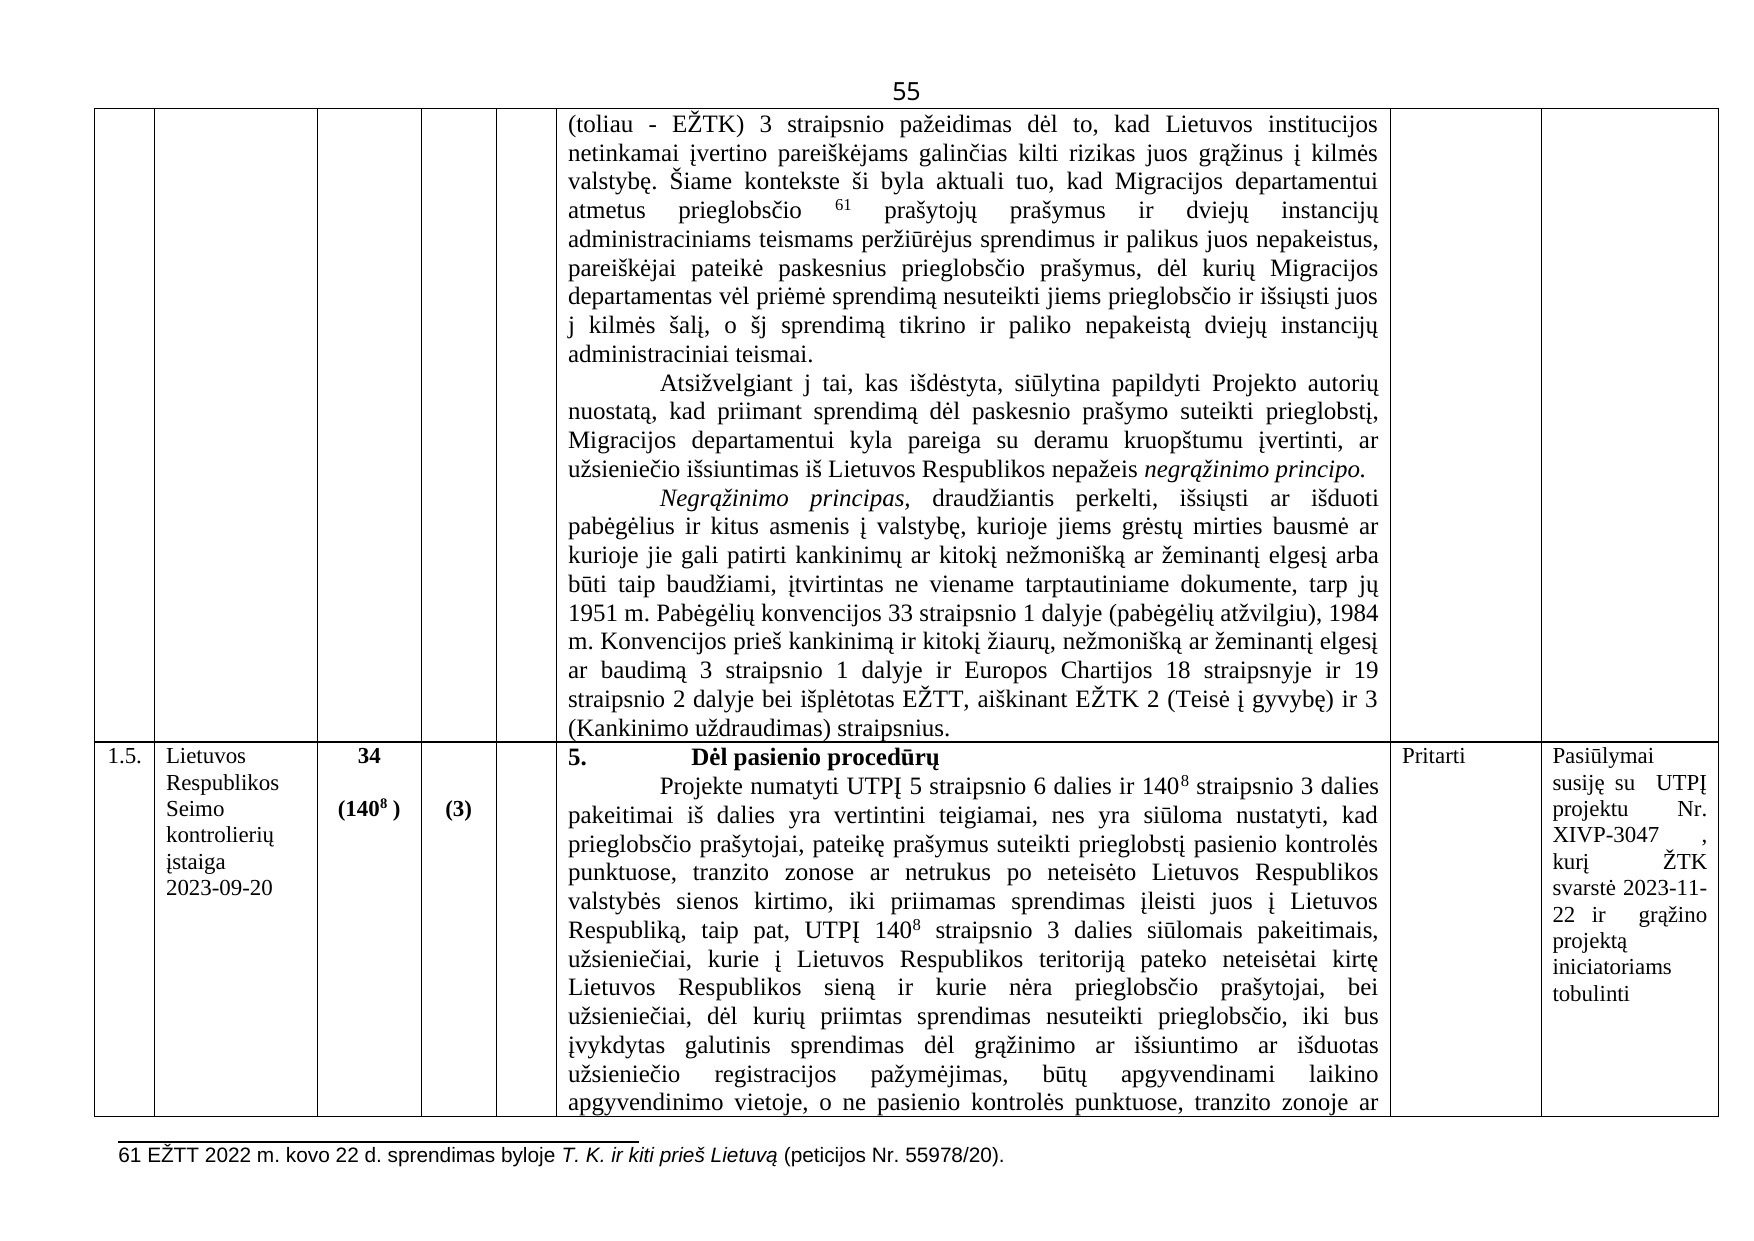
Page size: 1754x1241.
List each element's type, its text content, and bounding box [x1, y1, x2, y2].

table_cell Dėl pasienio procedūrų Projekte numatyti UTPĮ 5 straipsnio 6 dalies ir 1408 straipsnio 3 dalies pakeitimai iš dalies yra vertintini teigiamai, nes yra siūloma nustatyti, kad prieglobsčio prašytojai, pateikę prašymus suteikti prieglobstį pasienio kontrolės punktuose, tranzito zonose ar netrukus po neteisėto Lietuvos Respublikos valstybės sienos kirtimo, iki priimamas sprendimas įleisti juos į Lietuvos Respubliką, taip pat, UTPĮ 1408 straipsnio 3 dalies siūlomais pakeitimais, užsieniečiai, kurie į Lietuvos Respublikos teritoriją pateko neteisėtai kirtę Lietuvos Respublikos sieną ir kurie nėra prieglobsčio prašytojai, bei užsieniečiai, dėl kurių priimtas sprendimas nesuteikti prieglobsčio, iki bus įvykdytas galutinis sprendimas dėl grąžinimo ar išsiuntimo ar išduotas užsieniečio registracijos pažymėjimas, būtų apgyvendinami laikino apgyvendinimo vietoje, o ne pasienio kontrolės punktuose, tranzito zonoje ar [557, 743, 1390, 1116]
table_cell [155, 109, 317, 741]
table_cell [497, 109, 556, 741]
table_cell Pritarti [1391, 743, 1541, 1116]
table_cell (3) [422, 743, 496, 1116]
table_cell [422, 109, 496, 741]
table_cell [1391, 109, 1541, 741]
table_cell [318, 109, 421, 741]
table_cell [95, 109, 154, 741]
table_cell [1542, 109, 1718, 741]
table_cell Pasiūlymai susiję su UTPĮ projektu Nr. XIVP-3047 , kurį ŽTK svarstė 2023-11-22 ir grąžino projektą iniciatoriams tobulinti [1542, 743, 1718, 1116]
table_cell 34 (1408 ) [318, 743, 421, 1116]
table_cell (toliau - EŽTK) 3 straipsnio pažeidimas dėl to, kad Lietuvos institucijos netinkamai įvertino pareiškėjams galinčias kilti rizikas juos grąžinus į kilmės valstybę. Šiame kontekste ši byla aktuali tuo, kad Migracijos departamentui atmetus prieglobsčio prašytojų prašymus ir dviejų instancijų administraciniams teismams peržiūrėjus sprendimus ir palikus juos nepakeistus, pareiškėjai pateikė paskesnius prieglobsčio prašymus, dėl kurių Migracijos departamentas vėl priėmė sprendimą nesuteikti jiems prieglobsčio ir išsiųsti juos j kilmės šalį, o šj sprendimą tikrino ir paliko nepakeistą dviejų instancijų administraciniai teismai. Atsižvelgiant j tai, kas išdėstyta, siūlytina papildyti Projekto autorių nuostatą, kad priimant sprendimą dėl paskesnio prašymo suteikti prieglobstį, Migracijos departamentui kyla pareiga su deramu kruopštumu įvertinti, ar užsieniečio išsiuntimas iš Lietuvos Respublikos nepažeis negrąžinimo principo. Negrąžinimo principas, draudžiantis perkelti, išsiųsti ar išduoti pabėgėlius ir kitus asmenis į valstybę, kurioje jiems grėstų mirties bausmė ar kurioje jie gali patirti kankinimų ar kitokį nežmonišką ar žeminantį elgesį arba būti taip baudžiami, įtvirtintas ne viename tarptautiniame dokumente, tarp jų 1951 m. Pabėgėlių konvencijos 33 straipsnio 1 dalyje (pabėgėlių atžvilgiu), 1984 m. Konvencijos prieš kankinimą ir kitokį žiaurų, nežmonišką ar žeminantį elgesį ar baudimą 3 straipsnio 1 dalyje ir Europos Chartijos 18 straipsnyje ir 19 straipsnio 2 dalyje bei išplėtotas EŽTT, aiškinant EŽTK 2 (Teisė į gyvybę) ir 3 (Kankinimo uždraudimas) straipsnius. [557, 109, 1390, 741]
table_cell 1.5. [95, 743, 154, 1116]
table_cell [497, 743, 556, 1116]
table_cell Lietuvos Respublikos Seimo kontrolierių įstaiga 2023-09-20 [155, 743, 317, 1116]
